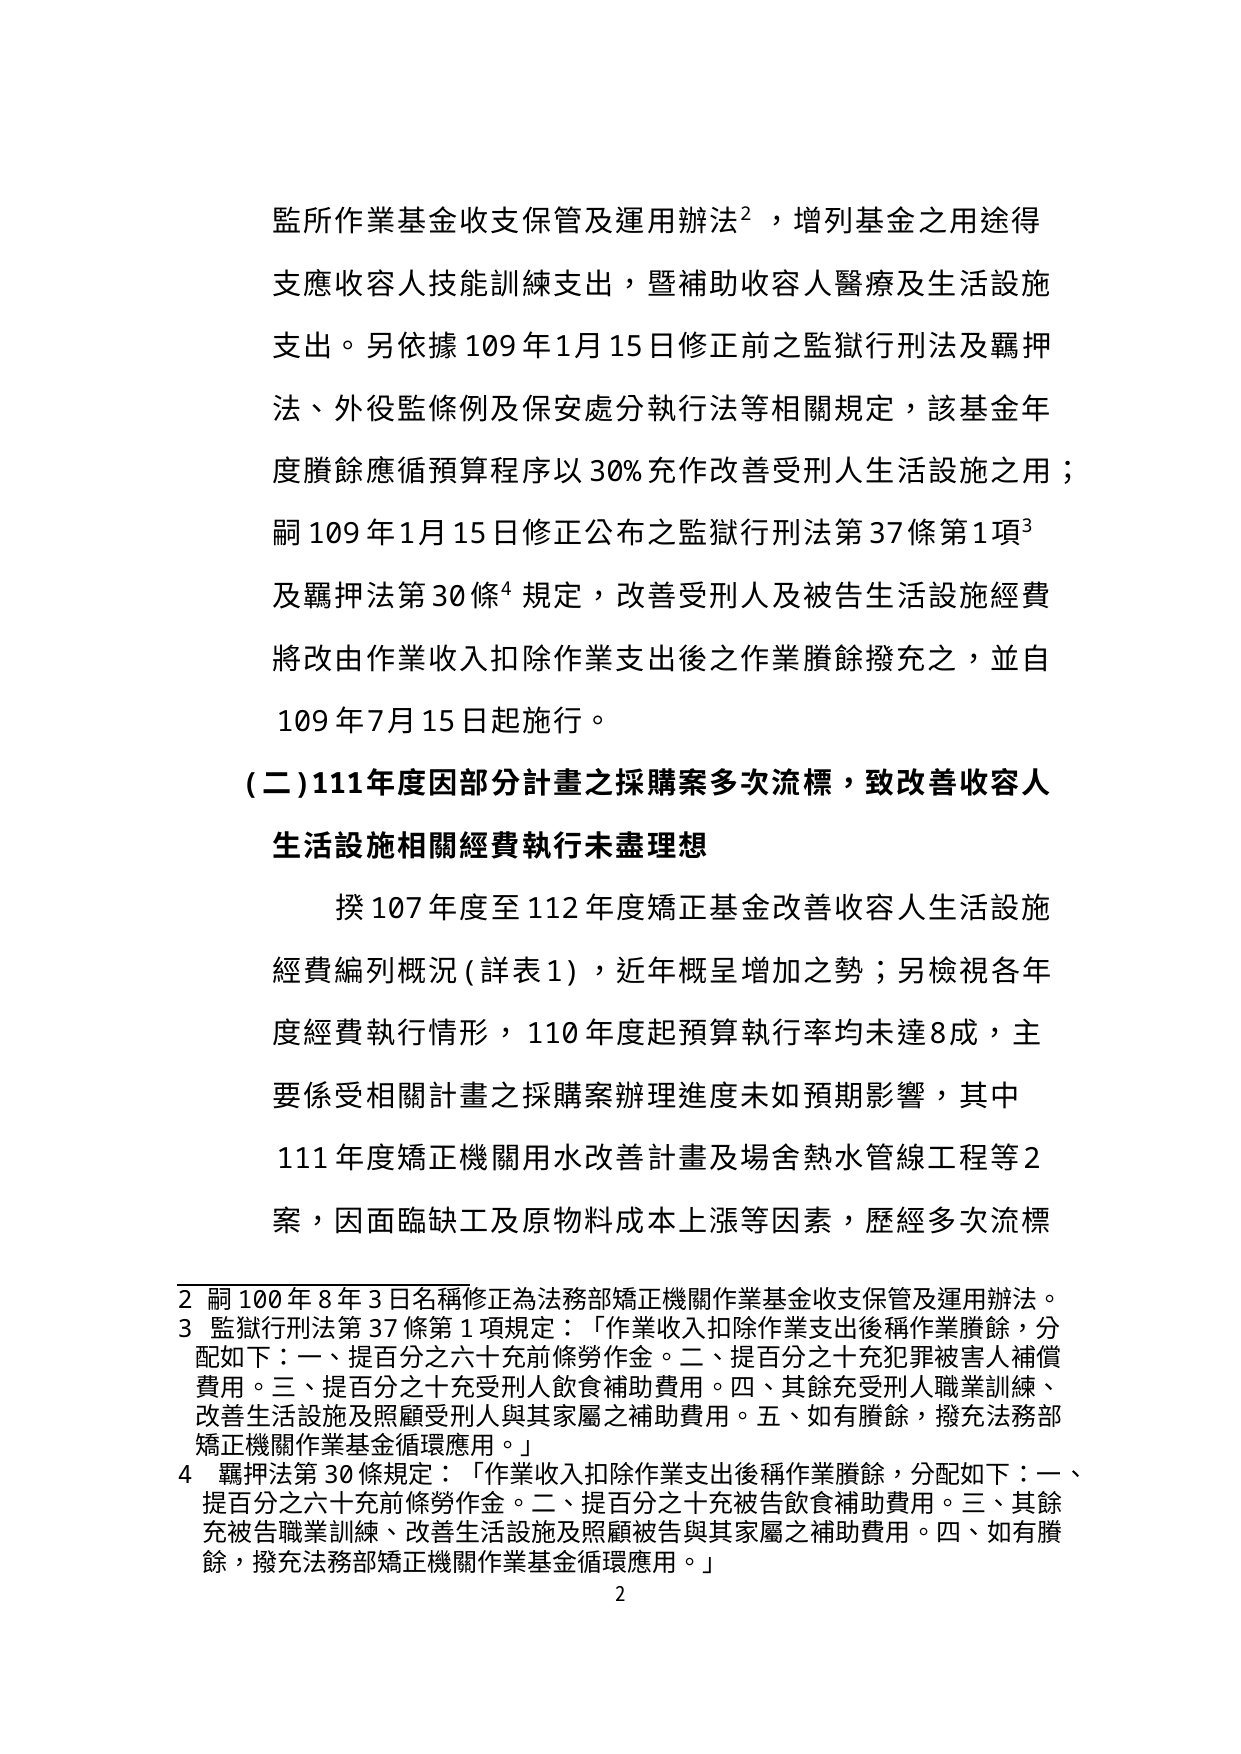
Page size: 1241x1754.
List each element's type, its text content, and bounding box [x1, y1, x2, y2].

text 揆107年度至112年度矯正基金改善收容人生活設施經費編列概況(詳表1)，近年概呈增加之勢；另檢視各年度經費執行情形，110年度起預算執行率均未達8成，主要係受相關計畫之採購案辦理進度未如預期影響，其中111年度矯正機關用水改善計畫及場舍熱水管線工程等2案，因面臨缺工及原物料成本上漲等因素，歷經多次流標 [266, 865, 1063, 1240]
text 監獄行刑法第37條第1項規定：「作業收入扣除作業支出後稱作業賸餘，分配如下：一、提百分之六十充前條勞作金。二、提百分之十充犯罪被害人補償費用。三、提百分之十充受刑人飲食補助費用。四、其餘充受刑人職業訓練、改善生活設施及照顧受刑人與其家屬之補助費用。五、如有賸餘，撥充法務部矯正機關作業基金循環應用。」 [177, 1314, 1063, 1460]
text 嗣100年8年3日名稱修正為法務部矯正機關作業基金收支保管及運用辦法。 [177, 1285, 1063, 1314]
text 為增進基金運用效益，法務部前於91年9月24日修正監所作業基金收支保管及運用辦法，增列基金之用途得支應收容人技能訓練支出，暨補助收容人醫療及生活設施支出。另依據109年1月15日修正前之監獄行刑法及羈押法、外役監條例及保安處分執行法等相關規定，該基金年度賸餘應循預算程序以30%充作改善受刑人生活設施之用；嗣109年1月15日修正公布之監獄行刑法第37條第1項及羈押法第30條規定，改善受刑人及被告生活設施經費將改由作業收入扣除作業支出後之作業賸餘撥充之，並自109年7月15日起施行。 [266, 177, 1063, 740]
text 羈押法第30條規定：「作業收入扣除作業支出後稱作業賸餘，分配如下：一、提百分之六十充前條勞作金。二、提百分之十充被告飲食補助費用。三、其餘充被告職業訓練、改善生活設施及照顧被告與其家屬之補助費用。四、如有賸餘，撥充法務部矯正機關作業基金循環應用。」 [177, 1460, 1063, 1577]
text (二)111年度因部分計畫之採購案多次流標，致改善收容人生活設施相關經費執行未盡理想 [236, 740, 1063, 865]
